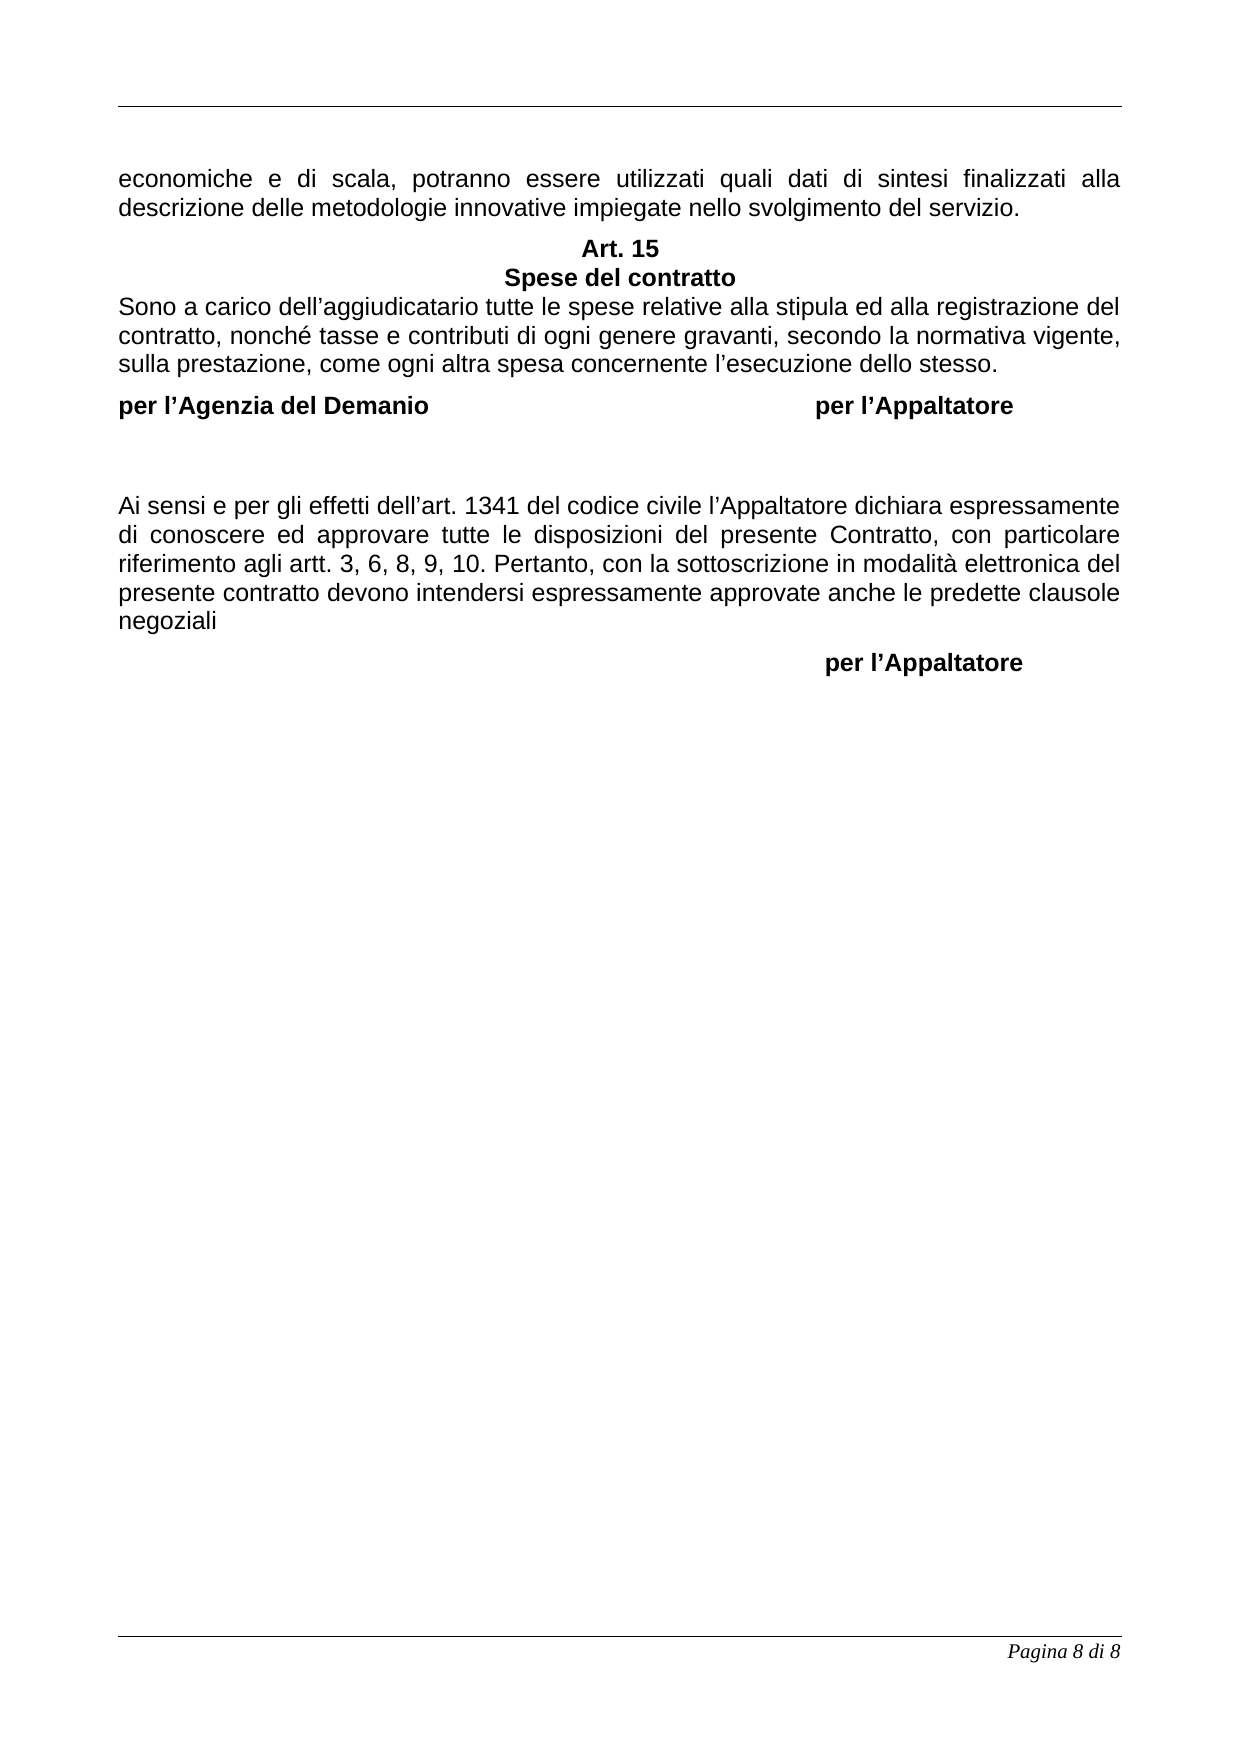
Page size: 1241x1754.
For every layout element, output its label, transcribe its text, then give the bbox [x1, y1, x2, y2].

text Sono a carico dell’aggiudicatario tutte le spese relative alla stipula ed alla registrazione del contratto, nonché tasse e contributi di ogni genere gravanti, secondo la normativa vigente, sulla prestazione, come ogni altra spesa concernente l’esecuzione dello stesso. [118, 292, 1122, 378]
text Ai sensi e per gli effetti dell’art. 1341 del codice civile l’Appaltatore dichiara espressamente di conoscere ed approvare tutte le disposizioni del presente Contratto, con particolare riferimento agli artt. 3, 6, 8, 9, 10. Pertanto, con la sottoscrizione in modalità elettronica del presente contratto devono intendersi espressamente approvate anche le predette clausole negoziali [118, 491, 1122, 635]
text Art. 15 [118, 234, 1122, 263]
text economiche e di scala, potranno essere utilizzati quali dati di sintesi finalizzati alla descrizione delle metodologie innovative impiegate nello svolgimento del servizio. [118, 164, 1122, 222]
text per l’Appaltatore [339, 647, 1122, 676]
text Spese del contratto [118, 263, 1122, 292]
text per l’Agenzia del Demanio per l’Appaltatore [118, 391, 1122, 419]
